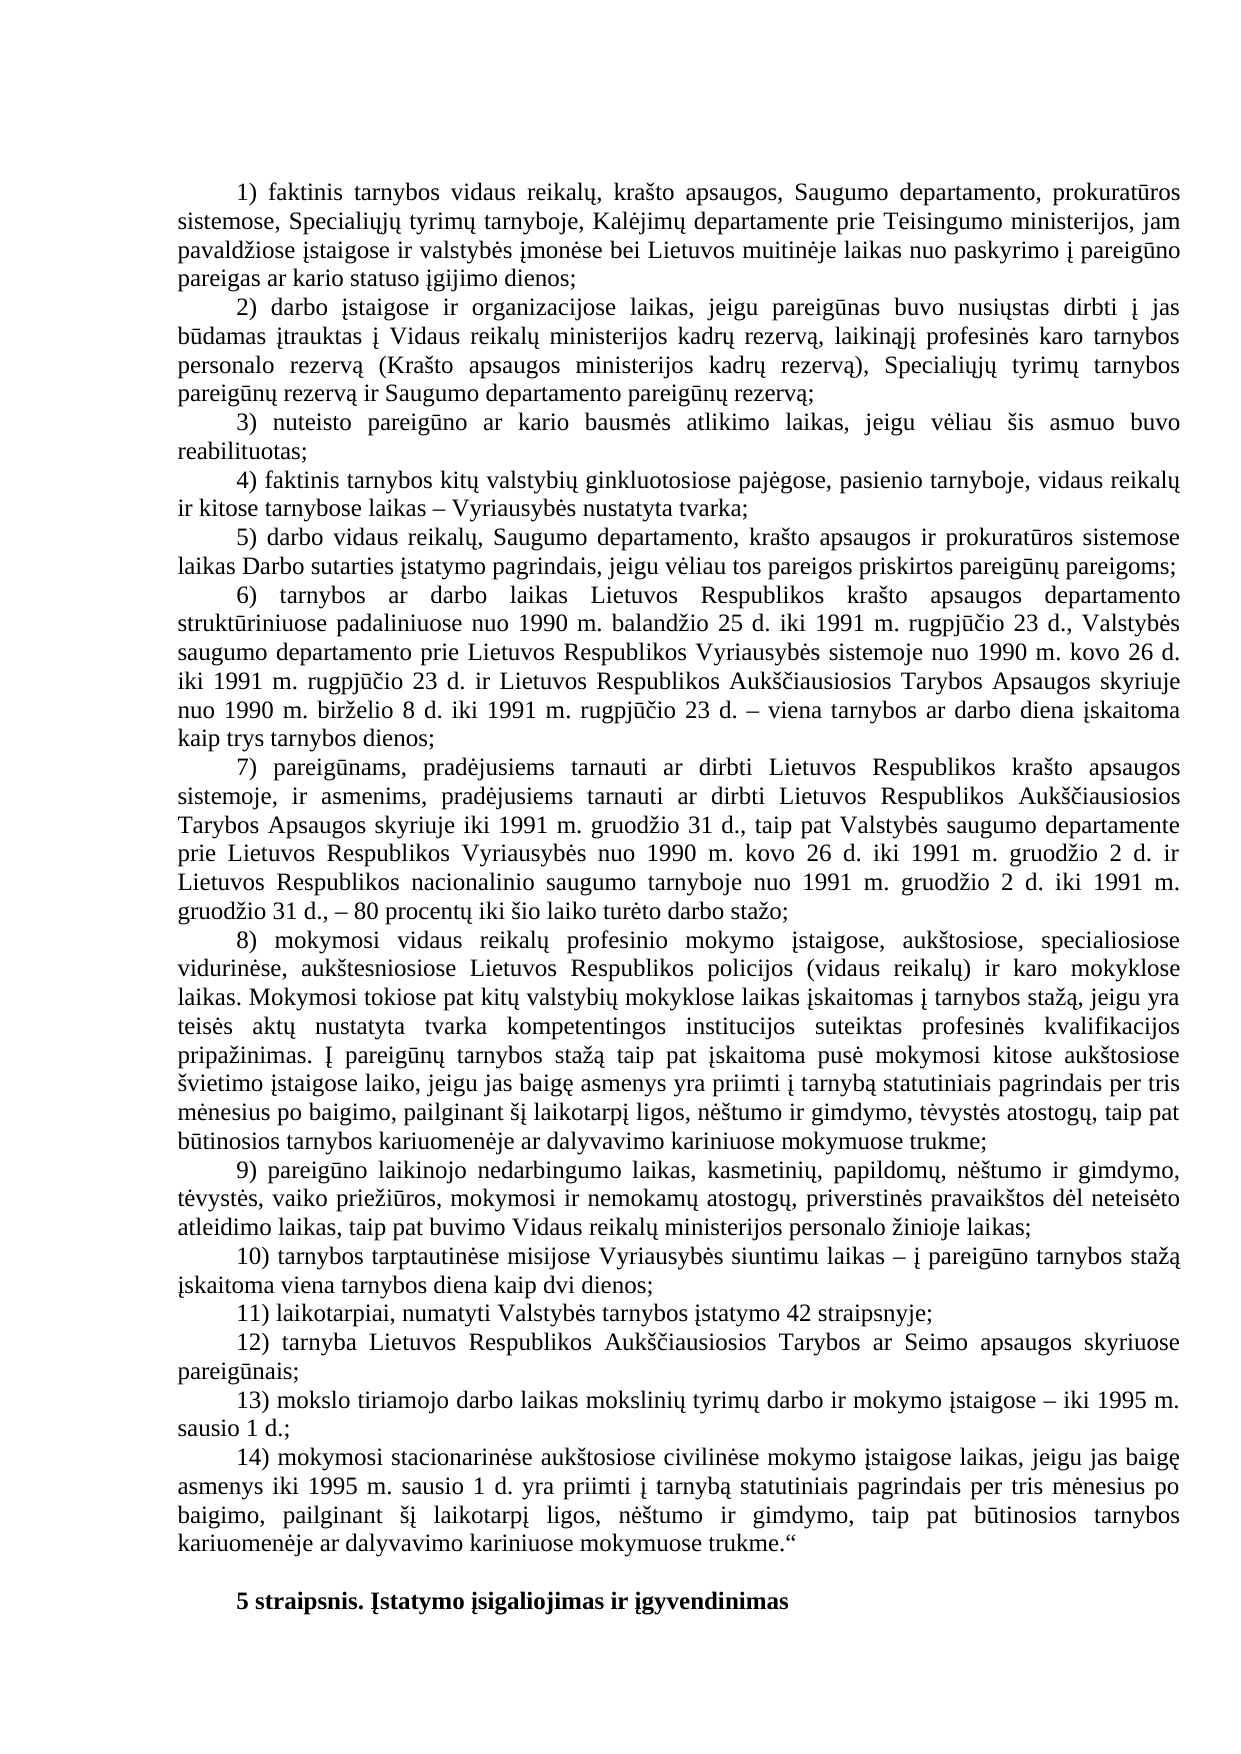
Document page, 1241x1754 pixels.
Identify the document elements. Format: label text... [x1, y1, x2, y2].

text 8) mokymosi vidaus reikalų profesinio mokymo įstaigose, aukštosiose, specialiosiose vidurinėse, aukštesniosiose Lietuvos Respublikos policijos (vidaus reikalų) ir karo mokyklose laikas. Mokymosi tokiose pat kitų valstybių mokyklose laikas įskaitomas į tarnybos stažą, jeigu yra teisės aktų nustatyta tvarka kompetentingos institucijos suteiktas profesinės kvalifikacijos pripažinimas. Į pareigūnų tarnybos stažą taip pat įskaitoma pusė mokymosi kitose aukštosiose švietimo įstaigose laiko, jeigu jas baigę asmenys yra priimti į tarnybą statutiniais pagrindais per tris mėnesius po baigimo, pailginant šį laikotarpį ligos, nėštumo ir gimdymo, tėvystės atostogų, taip pat būtinosios tarnybos kariuomenėje ar dalyvavimo kariniuose mokymuose trukme; [177, 925, 1181, 1155]
text 10) tarnybos tarptautinėse misijose Vyriausybės siuntimu laikas – į pareigūno tarnybos stažą įskaitoma viena tarnybos diena kaip dvi dienos; [177, 1241, 1181, 1298]
text 2) darbo įstaigose ir organizacijose laikas, jeigu pareigūnas buvo nusiųstas dirbti į jas būdamas įtrauktas į Vidaus reikalų ministerijos kadrų rezervą, laikinąjį profesinės karo tarnybos personalo rezervą (Krašto apsaugos ministerijos kadrų rezervą), Specialiųjų tyrimų tarnybos pareigūnų rezervą ir Saugumo departamento pareigūnų rezervą; [177, 292, 1181, 407]
text 13) mokslo tiriamojo darbo laikas mokslinių tyrimų darbo ir mokymo įstaigose – iki 1995 m. sausio 1 d.; [177, 1385, 1181, 1442]
text 3) nuteisto pareigūno ar kario bausmės atlikimo laikas, jeigu vėliau šis asmuo buvo reabilituotas; [177, 407, 1181, 465]
text 1) faktinis tarnybos vidaus reikalų, krašto apsaugos, Saugumo departamento, prokuratūros sistemose, Specialiųjų tyrimų tarnyboje, Kalėjimų departamente prie Teisingumo ministerijos, jam pavaldžiose įstaigose ir valstybės įmonėse bei Lietuvos muitinėje laikas nuo paskyrimo į pareigūno pareigas ar kario statuso įgijimo dienos; [177, 177, 1181, 292]
text 9) pareigūno laikinojo nedarbingumo laikas, kasmetinių, papildomų, nėštumo ir gimdymo, tėvystės, vaiko priežiūros, mokymosi ir nemokamų atostogų, priverstinės pravaikštos dėl neteisėto atleidimo laikas, taip pat buvimo Vidaus reikalų ministerijos personalo žinioje laikas; [177, 1155, 1181, 1241]
text 11) laikotarpiai, numatyti Valstybės tarnybos įstatymo 42 straipsnyje; [177, 1298, 1181, 1327]
text 12) tarnyba Lietuvos Respublikos Aukščiausiosios Tarybos ar Seimo apsaugos skyriuose pareigūnais; [177, 1327, 1181, 1385]
text 5 straipsnis. Įstatymo įsigaliojimas ir įgyvendinimas [177, 1586, 1181, 1615]
text 4) faktinis tarnybos kitų valstybių ginkluotosiose pajėgose, pasienio tarnyboje, vidaus reikalų ir kitose tarnybose laikas – Vyriausybės nustatyta tvarka; [177, 465, 1181, 522]
text 6) tarnybos ar darbo laikas Lietuvos Respublikos krašto apsaugos departamento struktūriniuose padaliniuose nuo 1990 m. balandžio 25 d. iki 1991 m. rugpjūčio 23 d., Valstybės saugumo departamento prie Lietuvos Respublikos Vyriausybės sistemoje nuo 1990 m. kovo 26 d. iki 1991 m. rugpjūčio 23 d. ir Lietuvos Respublikos Aukščiausiosios Tarybos Apsaugos skyriuje nuo 1990 m. birželio 8 d. iki 1991 m. rugpjūčio 23 d. – viena tarnybos ar darbo diena įskaitoma kaip trys tarnybos dienos; [177, 580, 1181, 752]
text 7) pareigūnams, pradėjusiems tarnauti ar dirbti Lietuvos Respublikos krašto apsaugos sistemoje, ir asmenims, pradėjusiems tarnauti ar dirbti Lietuvos Respublikos Aukščiausiosios Tarybos Apsaugos skyriuje iki 1991 m. gruodžio 31 d., taip pat Valstybės saugumo departamente prie Lietuvos Respublikos Vyriausybės nuo 1990 m. kovo 26 d. iki 1991 m. gruodžio 2 d. ir Lietuvos Respublikos nacionalinio saugumo tarnyboje nuo 1991 m. gruodžio 2 d. iki 1991 m. gruodžio 31 d., – 80 procentų iki šio laiko turėto darbo stažo; [177, 752, 1181, 925]
text 14) mokymosi stacionarinėse aukštosiose civilinėse mokymo įstaigose laikas, jeigu jas baigę asmenys iki 1995 m. sausio 1 d. yra priimti į tarnybą statutiniais pagrindais per tris mėnesius po baigimo, pailginant šį laikotarpį ligos, nėštumo ir gimdymo, taip pat būtinosios tarnybos kariuomenėje ar dalyvavimo kariniuose mokymuose trukme.“ [177, 1442, 1181, 1557]
text 5) darbo vidaus reikalų, Saugumo departamento, krašto apsaugos ir prokuratūros sistemose laikas Darbo sutarties įstatymo pagrindais, jeigu vėliau tos pareigos priskirtos pareigūnų pareigoms; [177, 522, 1181, 580]
